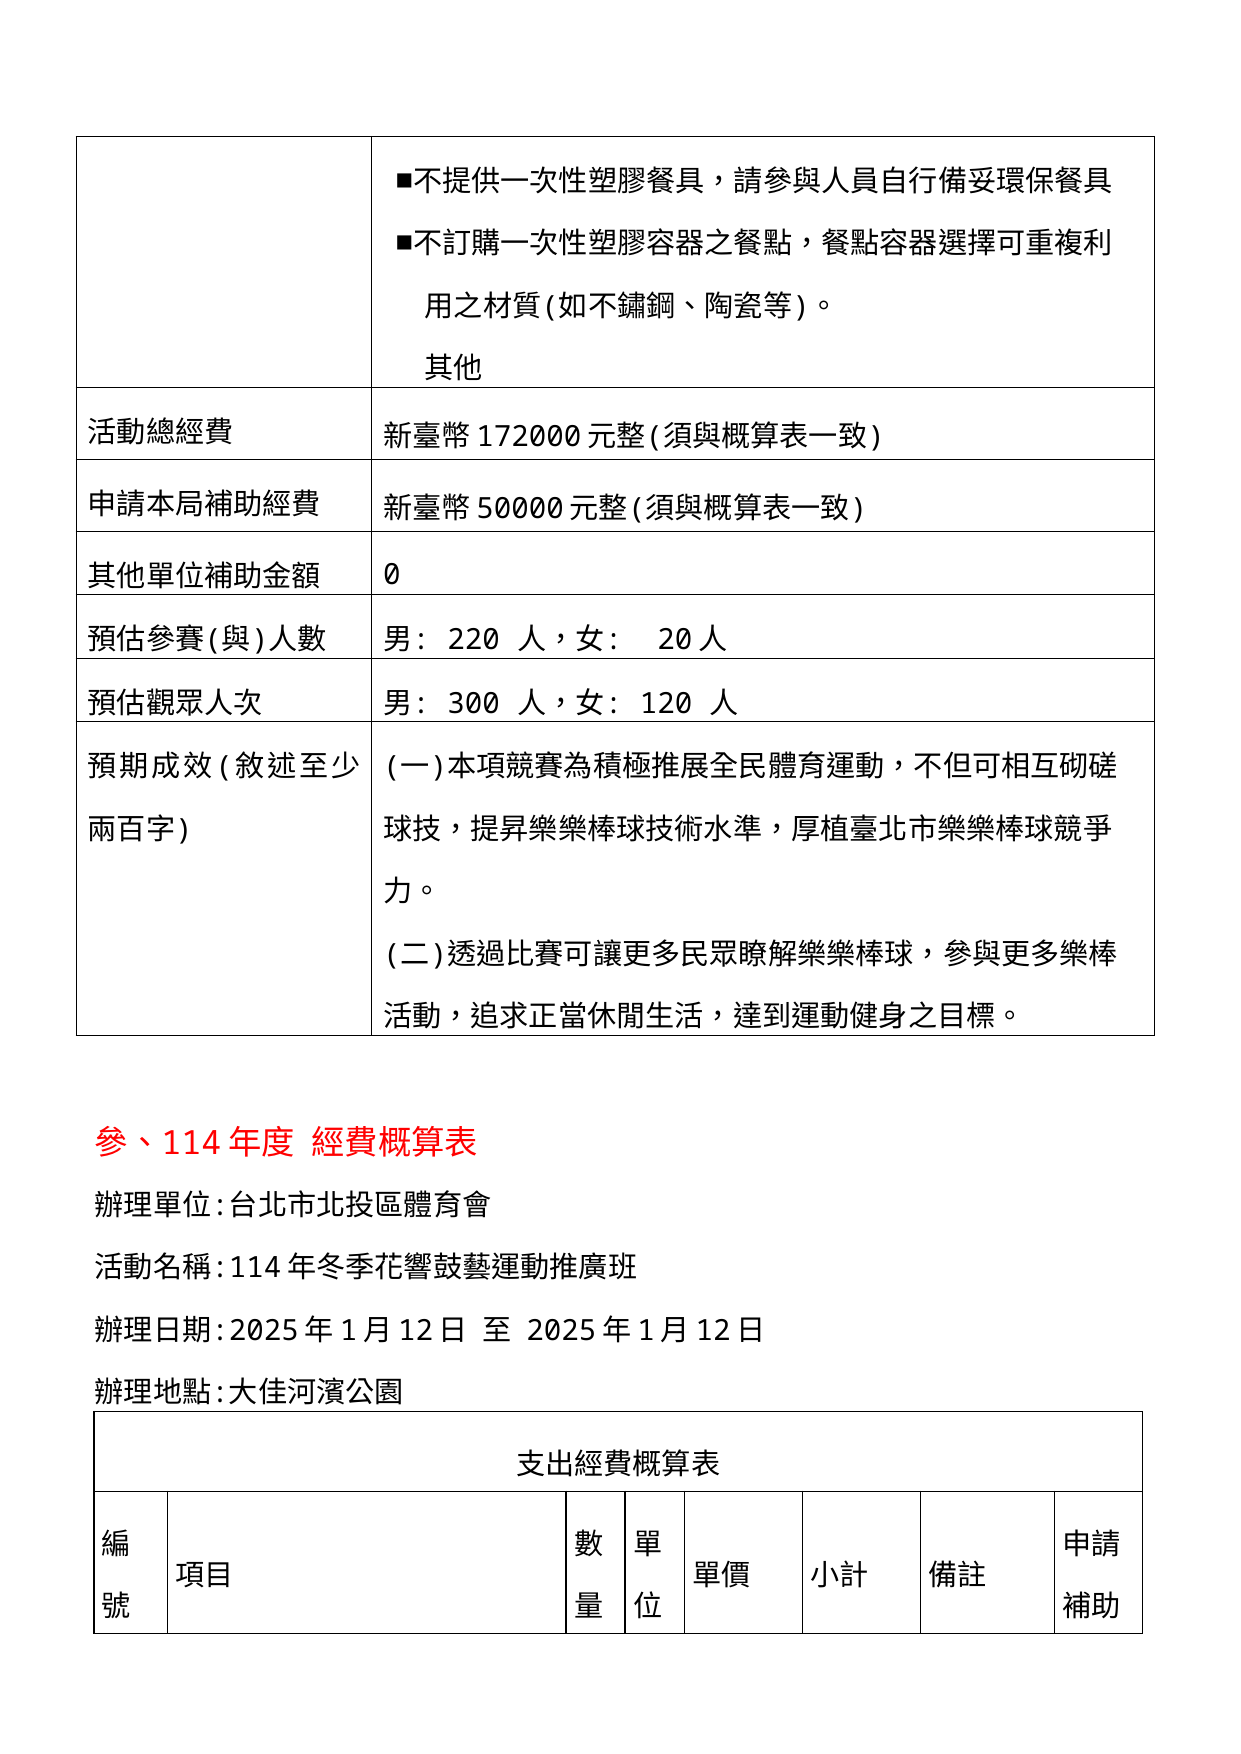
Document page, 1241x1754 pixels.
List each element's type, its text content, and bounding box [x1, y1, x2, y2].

table_cell 預期成效(敘述至少兩百字) [77, 722, 371, 1035]
table_cell (一)本項競賽為積極推展全民體育運動，不但可相互砌磋球技，提昇樂樂棒球技術水準，厚植臺北市樂樂棒球競爭力。 (二)透過比賽可讓更多民眾瞭解樂樂棒球，參與更多樂棒活動，追求正當休閒生活，達到運動健身之目標。 [372, 722, 1154, 1035]
table_cell 預估參賽(與)人數 [77, 595, 371, 658]
table_cell ■不提供一次性塑膠餐具，請參與人員自行備妥環保餐具 ■不訂購一次性塑膠容器之餐點，餐點容器選擇可重複利 用之材質(如不鏽鋼、陶瓷等)。 其他 [372, 137, 1154, 387]
table_cell 備註 [921, 1492, 1054, 1633]
text 活動名稱:114年冬季花響鼓藝運動推廣班 [94, 1223, 1163, 1286]
table_cell 單價 [685, 1492, 802, 1633]
table_cell 新臺幣172000元整(須與概算表一致) [372, 388, 1154, 459]
text 參、114年度 經費概算表 [94, 1098, 1163, 1161]
table_cell 0 [372, 532, 1154, 594]
table_cell 男: 300 人，女: 120 人 [372, 659, 1154, 721]
table_cell 編號 [95, 1492, 167, 1633]
table_cell [77, 137, 371, 387]
table_cell 小計 [803, 1492, 920, 1633]
table_cell 項目 [168, 1492, 565, 1633]
text 辦理單位:台北市北投區體育會 [94, 1161, 1163, 1223]
table_cell 活動總經費 [77, 388, 371, 459]
table_cell 男: 220 人，女: 20人 [372, 595, 1154, 658]
table_cell 數量 [567, 1492, 624, 1633]
text 辦理地點:大佳河濱公園 [94, 1348, 1163, 1411]
table_cell 預估觀眾人次 [77, 659, 371, 721]
table_cell 新臺幣50000元整(須與概算表一致) [372, 460, 1154, 531]
text 辦理日期:2025年1月12日 至 2025年1月12日 [94, 1286, 1163, 1348]
table_cell 申請補助 [1055, 1492, 1142, 1633]
table_cell 申請本局補助經費 [77, 460, 371, 531]
table_cell 其他單位補助金額 [77, 532, 371, 594]
table_header 支出經費概算表 [95, 1412, 1142, 1491]
table_cell 單位 [626, 1492, 684, 1633]
